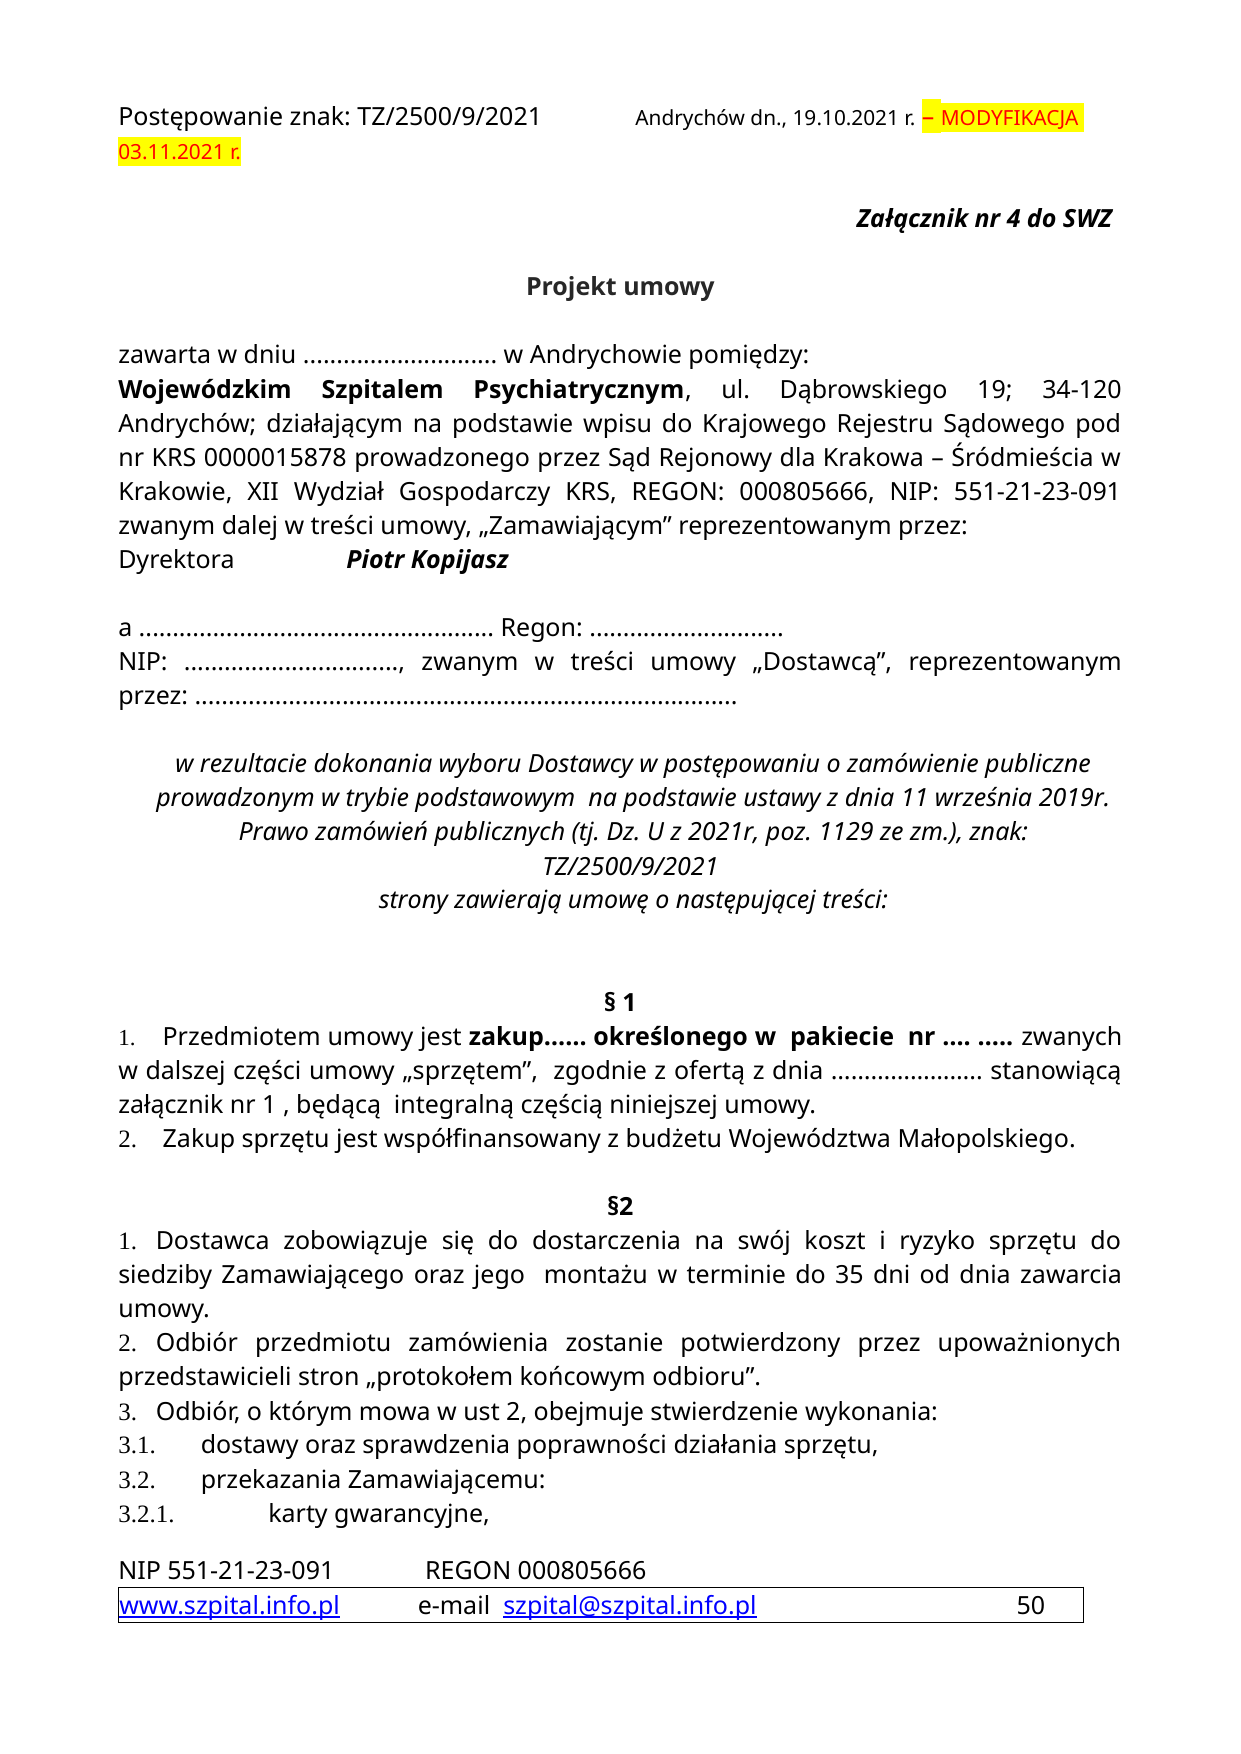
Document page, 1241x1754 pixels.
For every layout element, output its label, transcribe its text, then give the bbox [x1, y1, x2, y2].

list Dostawca zobowiązuje się do dostarczenia na swój koszt i ryzyko sprzętu do siedziby Zamawiającego oraz jego montażu w terminie do 35 dni od dnia zawarcia umowy. [118, 1223, 1122, 1325]
text Wojewódzkim Szpitalem Psychiatrycznym, ul. Dąbrowskiego 19; 34-120 Andrychów; działającym na podstawie wpisu do Krajowego Rejestru Sądowego pod nr KRS 0000015878 prowadzonego przez Sąd Rejonowy dla Krakowa – Śródmieścia w Krakowie, XII Wydział Gospodarczy KRS, REGON: 000805666, NIP: 551-21-23-091 zwanym dalej w treści umowy, „Zamawiającym” reprezentowanym przez: [118, 371, 1122, 542]
text w rezultacie dokonania wyboru Dostawcy w postępowaniu o zamówienie publiczne prowadzonym w trybie podstawowym na podstawie ustawy z dnia 11 września 2019r. Prawo zamówień publicznych (tj. Dz. U z 2021r, poz. 1129 ze zm.), znak: TZ/2500/9/2021 [148, 746, 1122, 882]
list Odbiór przedmiotu zamówienia zostanie potwierdzony przez upoważnionych przedstawicieli stron „protokołem końcowym odbioru”. [118, 1325, 1122, 1393]
list Odbiór, o którym mowa w ust 2, obejmuje stwierdzenie wykonania: [118, 1393, 1122, 1427]
text zawarta w dniu ............................. w Andrychowie pomiędzy: [118, 337, 1122, 371]
text Załącznik nr 4 do SWZ [118, 201, 1122, 235]
subtitle Projekt umowy [118, 269, 1122, 303]
text §2 [118, 1189, 1122, 1223]
list Zakup sprzętu jest współfinansowany z budżetu Województwa Małopolskiego. [118, 1121, 1122, 1155]
text strony zawierają umowę o następującej treści: [148, 882, 1122, 916]
list Przedmiotem umowy jest zakup…… określonego w pakiecie nr …. ….. zwanych w dalszej części umowy „sprzętem”, zgodnie z ofertą z dnia ………………….. stanowiącą załącznik nr 1 , będącą integralną częścią niniejszej umowy. [118, 1018, 1122, 1121]
list przekazania Zamawiającemu: [118, 1461, 1122, 1495]
text § 1 [118, 984, 1122, 1018]
text Dyrektora Piotr Kopijasz [118, 542, 1122, 576]
list karty gwarancyjne, [118, 1495, 1122, 1529]
text a ..................................................... Regon: ............................. NIP: ................................, zwanym w treści umowy „Dostawcą”, reprezentowanym przez: ................................................................................. [118, 610, 1122, 712]
list dostawy oraz sprawdzenia poprawności działania sprzętu, [118, 1427, 1122, 1461]
